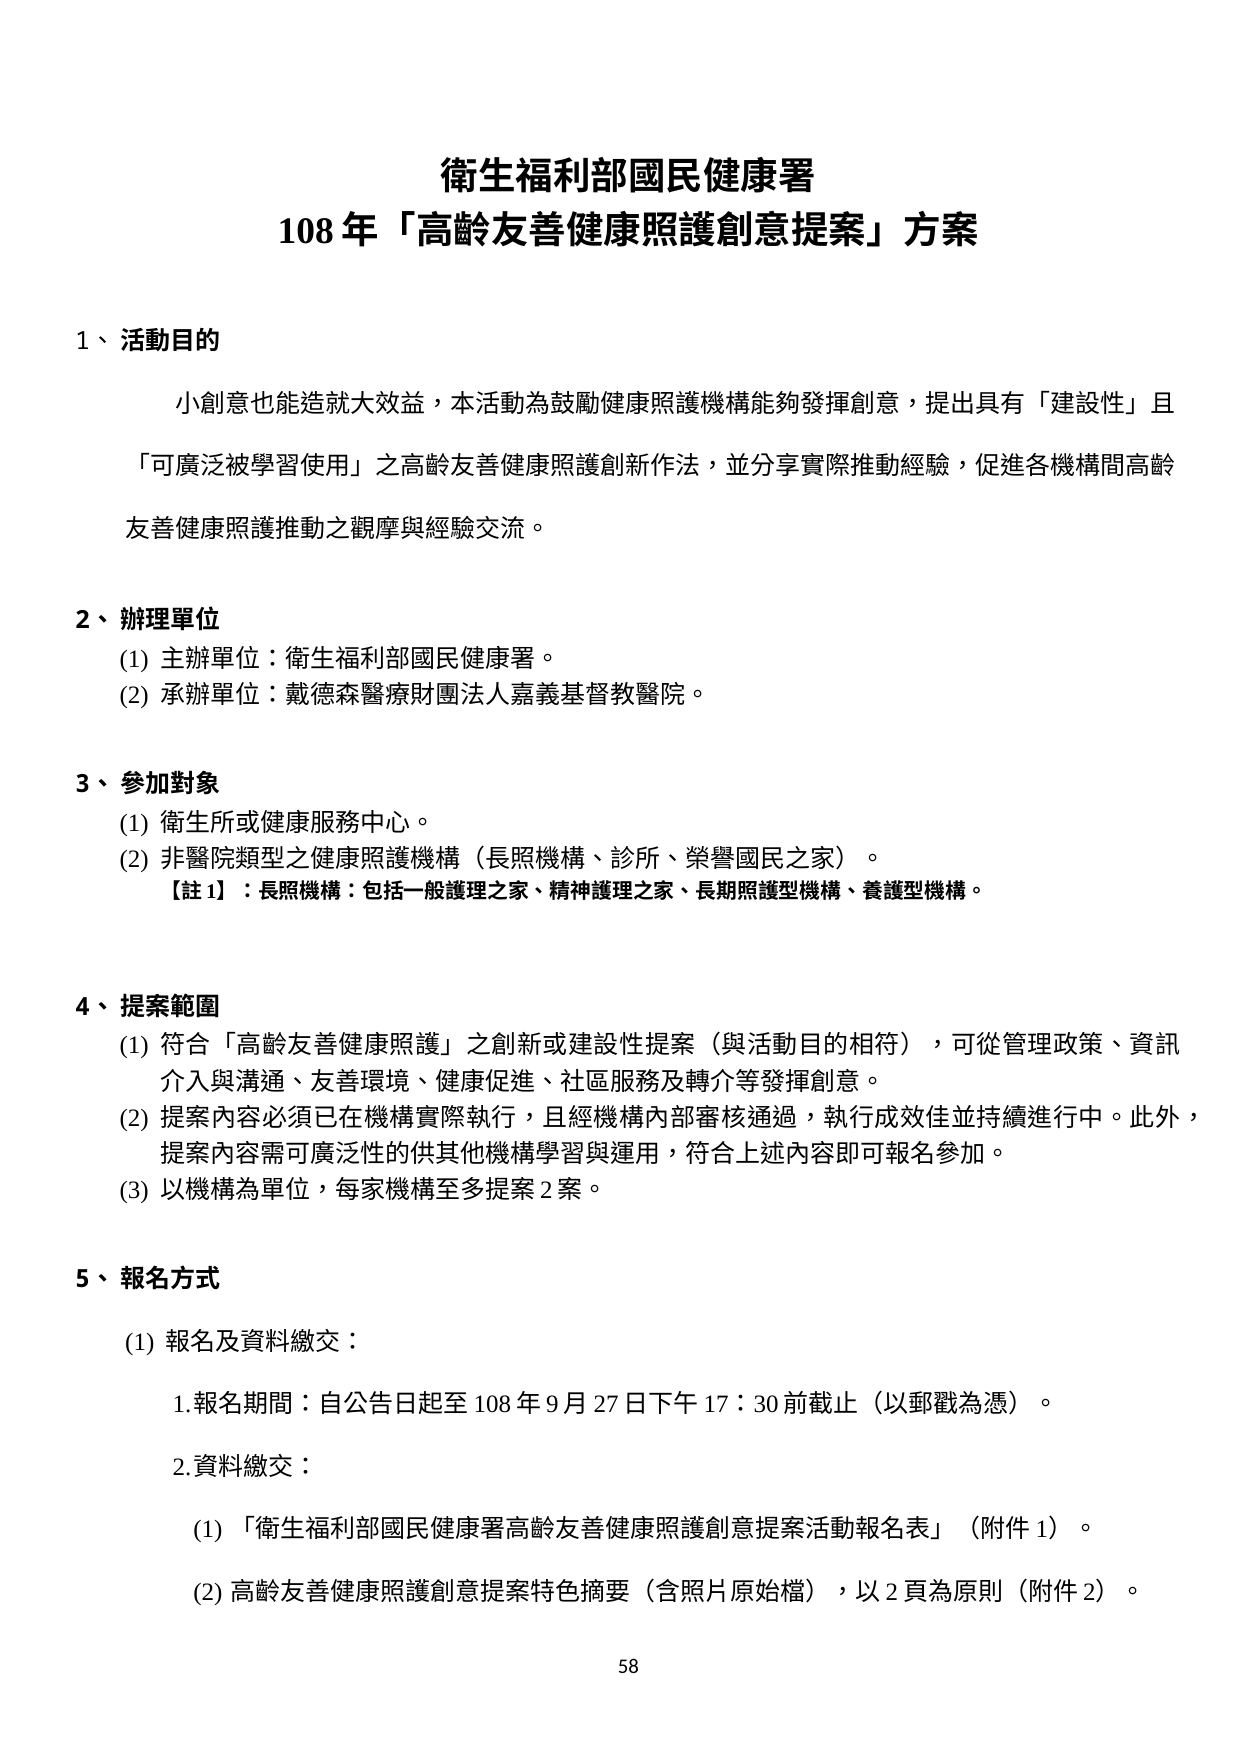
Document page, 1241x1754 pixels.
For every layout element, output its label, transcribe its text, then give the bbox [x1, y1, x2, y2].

list 資料繳交： [172, 1422, 1181, 1485]
list 符合「高齡友善健康照護」之創新或建設性提案（與活動目的相符），可從管理政策、資訊介入與溝通、友善環境、健康促進、社區服務及轉介等發揮創意。 [119, 1025, 1181, 1097]
list 提案範圍 [75, 962, 1181, 1025]
list 高齡友善健康照護創意提案特色摘要（含照片原始檔），以2頁為原則（附件2）。 [193, 1547, 1181, 1610]
list 報名方式 [75, 1235, 1181, 1297]
list 非醫院類型之健康照護機構（長照機構、診所、榮譽國民之家）。 [119, 838, 1181, 875]
list 活動目的 [75, 297, 1181, 360]
text 【註1】：長照機構：包括一般護理之家、精神護理之家、長期照護型機構、養護型機構。 [160, 875, 1181, 905]
text 108年「高齡友善健康照護創意提案」方案 [75, 200, 1181, 254]
list 報名及資料繳交： [125, 1297, 1181, 1360]
text 衛生福利部國民健康署 [75, 146, 1181, 200]
list 報名期間：自公告日起至108年9月27日下午17：30前截止（以郵戳為憑）。 [172, 1360, 1181, 1422]
list 衛生所或健康服務中心。 [119, 802, 1181, 838]
list 以機構為單位，每家機構至多提案2案。 [119, 1170, 1181, 1206]
text 小創意也能造就大效益，本活動為鼓勵健康照護機構能夠發揮創意，提出具有「建設性」且「可廣泛被學習使用」之高齡友善健康照護創新作法，並分享實際推動經驗，促進各機構間高齡友善健康照護推動之觀摩與經驗交流。 [125, 360, 1181, 547]
list 參加對象 [75, 740, 1181, 802]
list 承辦單位：戴德森醫療財團法人嘉義基督教醫院。 [119, 675, 1181, 711]
list 主辦單位：衛生福利部國民健康署。 [119, 638, 1181, 675]
list 辦理單位 [75, 576, 1181, 638]
list 「衛生福利部國民健康署高齡友善健康照護創意提案活動報名表」（附件1）。 [193, 1485, 1181, 1547]
list 提案內容必須已在機構實際執行，且經機構內部審核通過，執行成效佳並持續進行中。此外，提案內容需可廣泛性的供其他機構學習與運用，符合上述內容即可報名參加。 [119, 1097, 1181, 1170]
